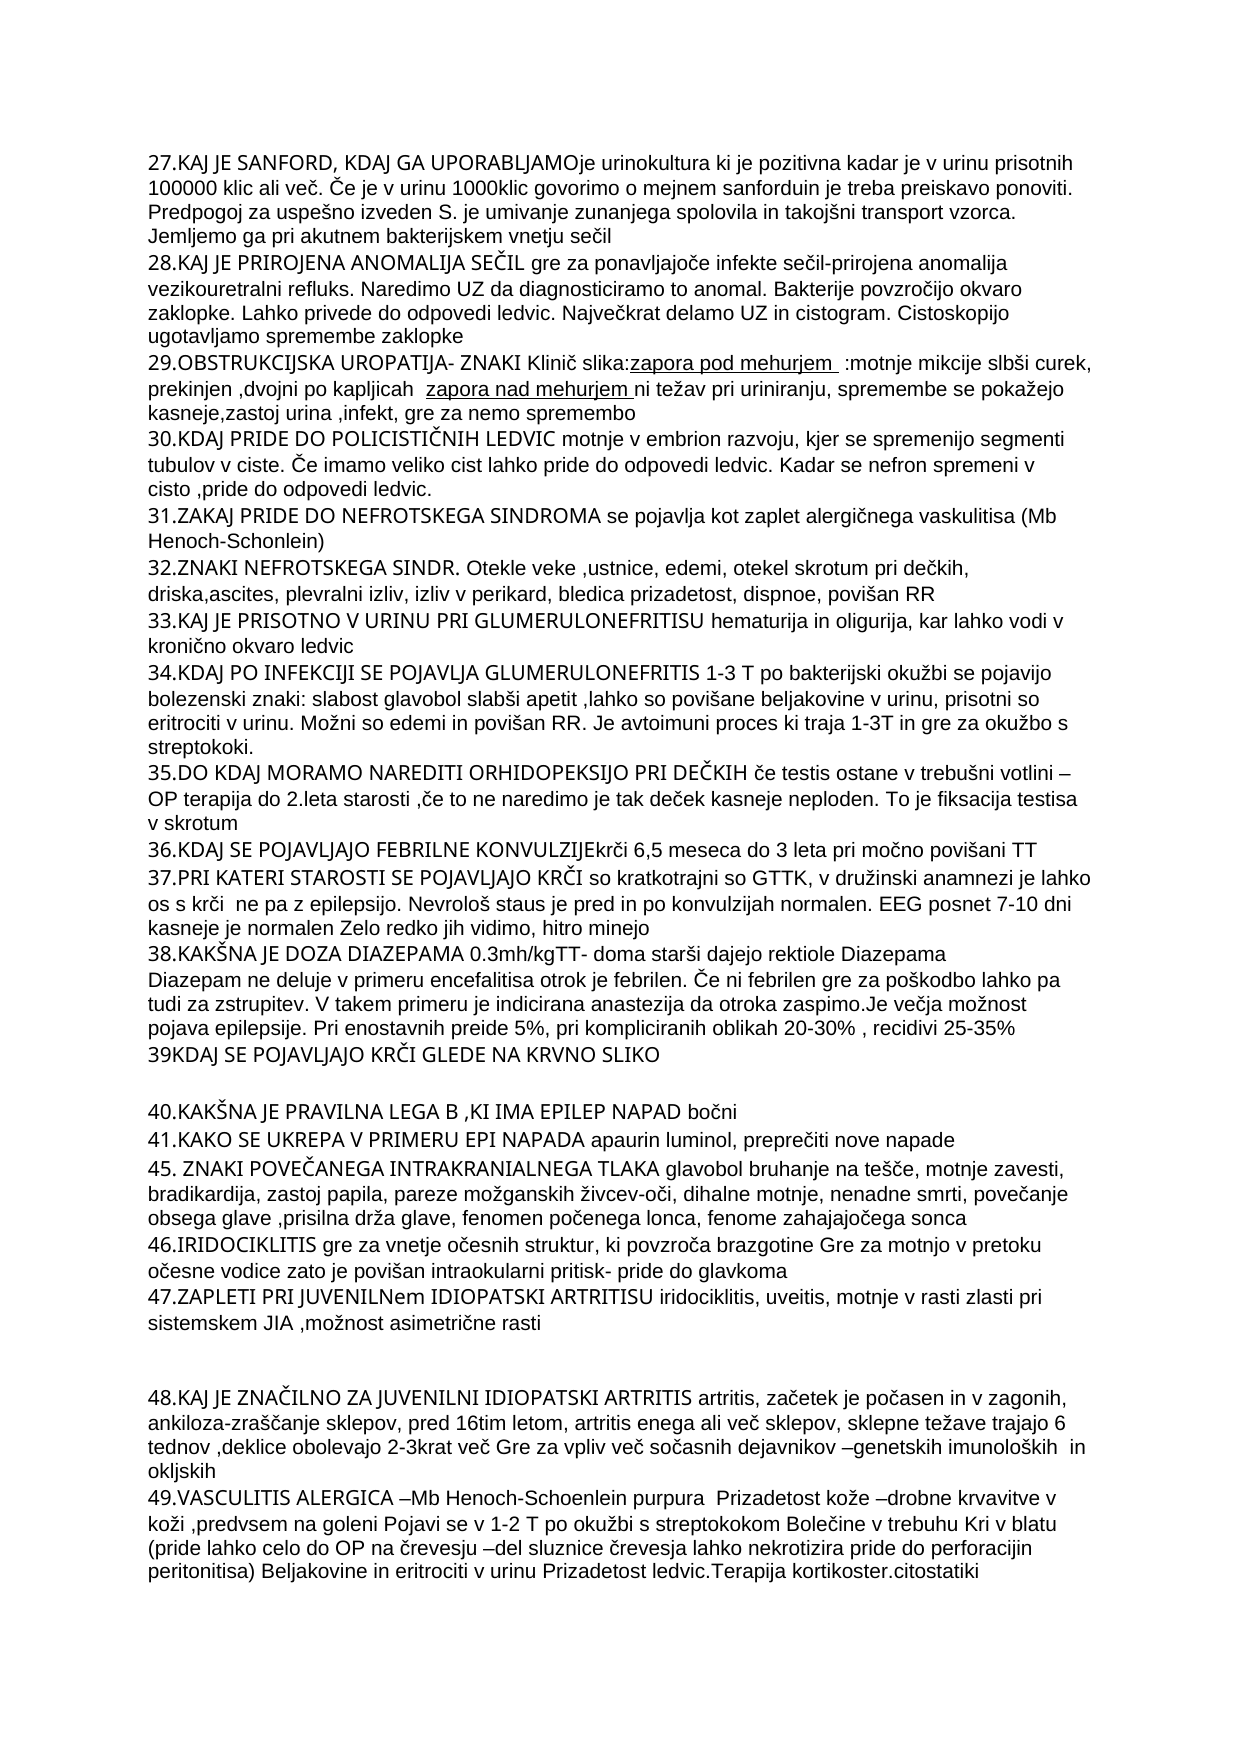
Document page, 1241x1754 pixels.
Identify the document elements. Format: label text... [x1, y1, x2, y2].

text 30.KDAJ PRIDE DO POLICISTIČNIH LEDVIC motnje v embrion razvoju, kjer se spremenijo segmenti tubulov v ciste. Če imamo veliko cist lahko pride do odpovedi ledvic. Kadar se nefron spremeni v cisto ,pride do odpovedi ledvic. [148, 424, 1093, 501]
text 29.OBSTRUKCIJSKA UROPATIJA- ZNAKI Klinič slika:zapora pod mehurjem :motnje mikcije slbši curek, prekinjen ,dvojni po kapljicah zapora nad mehurjem ni težav pri uriniranju, spremembe se pokažejo kasneje,zastoj urina ,infekt, gre za nemo spremembo [148, 348, 1093, 424]
text 28.KAJ JE PRIROJENA ANOMALIJA SEČIL gre za ponavljajoče infekte sečil-prirojena anomalija vezikouretralni refluks. Naredimo UZ da diagnosticiramo to anomal. Bakterije povzročijo okvaro zaklopke. Lahko privede do odpovedi ledvic. Največkrat delamo UZ in cistogram. Cistoskopijo ugotavljamo spremembe zaklopke [148, 248, 1093, 348]
text 41.KAKO SE UKREPA V PRIMERU EPI NAPADA apaurin luminol, preprečiti nove napade [148, 1125, 1093, 1154]
text 36.KDAJ SE POJAVLJAJO FEBRILNE KONVULZIJEkrči 6,5 meseca do 3 leta pri močno povišani TT [148, 835, 1093, 863]
text 31.ZAKAJ PRIDE DO NEFROTSKEGA SINDROMA se pojavlja kot zaplet alergičnega vaskulitisa (Mb Henoch-Schonlein) [148, 501, 1093, 553]
text Diazepam ne deluje v primeru encefalitisa otrok je febrilen. Če ni febrilen gre za poškodbo lahko pa tudi za zstrupitev. V takem primeru je indicirana anastezija da otroka zaspimo.Je večja možnost pojava epilepsije. Pri enostavnih preide 5%, pri kompliciranih oblikah 20-30% , recidivi 25-35% [148, 968, 1093, 1040]
text 48.KAJ JE ZNAČILNO ZA JUVENILNI IDIOPATSKI ARTRITIS artritis, začetek je počasen in v zagonih, ankiloza-zraščanje sklepov, pred 16tim letom, artritis enega ali več sklepov, sklepne težave trajajo 6 tednov ,deklice obolevajo 2-3krat več Gre za vpliv več sočasnih dejavnikov –genetskih imunoloških in okljskih [148, 1383, 1093, 1483]
text 33.KAJ JE PRISOTNO V URINU PRI GLUMERULONEFRITISU hematurija in oligurija, kar lahko vodi v kronično okvaro ledvic [148, 606, 1093, 658]
text 45. ZNAKI POVEČANEGA INTRAKRANIALNEGA TLAKA glavobol bruhanje na tešče, motnje zavesti, bradikardija, zastoj papila, pareze možganskih živcev-oči, dihalne motnje, nenadne smrti, povečanje obsega glave ,prisilna drža glave, fenomen počenega lonca, fenome zahajajočega sonca [148, 1154, 1093, 1230]
text 39KDAJ SE POJAVLJAJO KRČI GLEDE NA KRVNO SLIKO [148, 1040, 1093, 1068]
text 34.KDAJ PO INFEKCIJI SE POJAVLJA GLUMERULONEFRITIS 1-3 T po bakterijski okužbi se pojavijo bolezenski znaki: slabost glavobol slabši apetit ,lahko so povišane beljakovine v urinu, prisotni so eritrociti v urinu. Možni so edemi in povišan RR. Je avtoimuni proces ki traja 1-3T in gre za okužbo s streptokoki. [148, 658, 1093, 758]
text 38.KAKŠNA JE DOZA DIAZEPAMA 0.3mh/kgTT- doma starši dajejo rektiole Diazepama [148, 939, 1093, 968]
text 35.DO KDAJ MORAMO NAREDITI ORHIDOPEKSIJO PRI DEČKIH če testis ostane v trebušni votlini –OP terapija do 2.leta starosti ,če to ne naredimo je tak deček kasneje neploden. To je fiksacija testisa v skrotum [148, 758, 1093, 835]
text 27.KAJ JE SANFORD, KDAJ GA UPORABLJAMOje urinokultura ki je pozitivna kadar je v urinu prisotnih 100000 klic ali več. Če je v urinu 1000klic govorimo o mejnem sanforduin je treba preiskavo ponoviti. Predpogoj za uspešno izveden S. je umivanje zunanjega spolovila in takojšni transport vzorca. Jemljemo ga pri akutnem bakterijskem vnetju sečil [148, 148, 1093, 248]
text 37.PRI KATERI STAROSTI SE POJAVLJAJO KRČI so kratkotrajni so GTTK, v družinski anamnezi je lahko os s krči ne pa z epilepsijo. Nevrološ staus je pred in po konvulzijah normalen. EEG posnet 7-10 dni kasneje je normalen Zelo redko jih vidimo, hitro minejo [148, 863, 1093, 939]
text 40.KAKŠNA JE PRAVILNA LEGA B ,KI IMA EPILEP NAPAD bočni [148, 1097, 1093, 1125]
text 32.ZNAKI NEFROTSKEGA SINDR. Otekle veke ,ustnice, edemi, otekel skrotum pri dečkih, driska,ascites, plevralni izliv, izliv v perikard, bledica prizadetost, dispnoe, povišan RR [148, 553, 1093, 606]
text 49.VASCULITIS ALERGICA –Mb Henoch-Schoenlein purpura Prizadetost kože –drobne krvavitve v koži ,predvsem na goleni Pojavi se v 1-2 T po okužbi s streptokokom Bolečine v trebuhu Kri v blatu (pride lahko celo do OP na črevesju –del sluznice črevesja lahko nekrotizira pride do perforacijin peritonitisa) Beljakovine in eritrociti v urinu Prizadetost ledvic.Terapija kortikoster.citostatiki [148, 1483, 1093, 1583]
text 46.IRIDOCIKLITIS gre za vnetje očesnih struktur, ki povzroča brazgotine Gre za motnjo v pretoku očesne vodice zato je povišan intraokularni pritisk- pride do glavkoma [148, 1230, 1093, 1282]
text 47.ZAPLETI PRI JUVENILNem IDIOPATSKI ARTRITISU iridociklitis, uveitis, motnje v rasti zlasti pri sistemskem JIA ,možnost asimetrične rasti [148, 1282, 1093, 1335]
